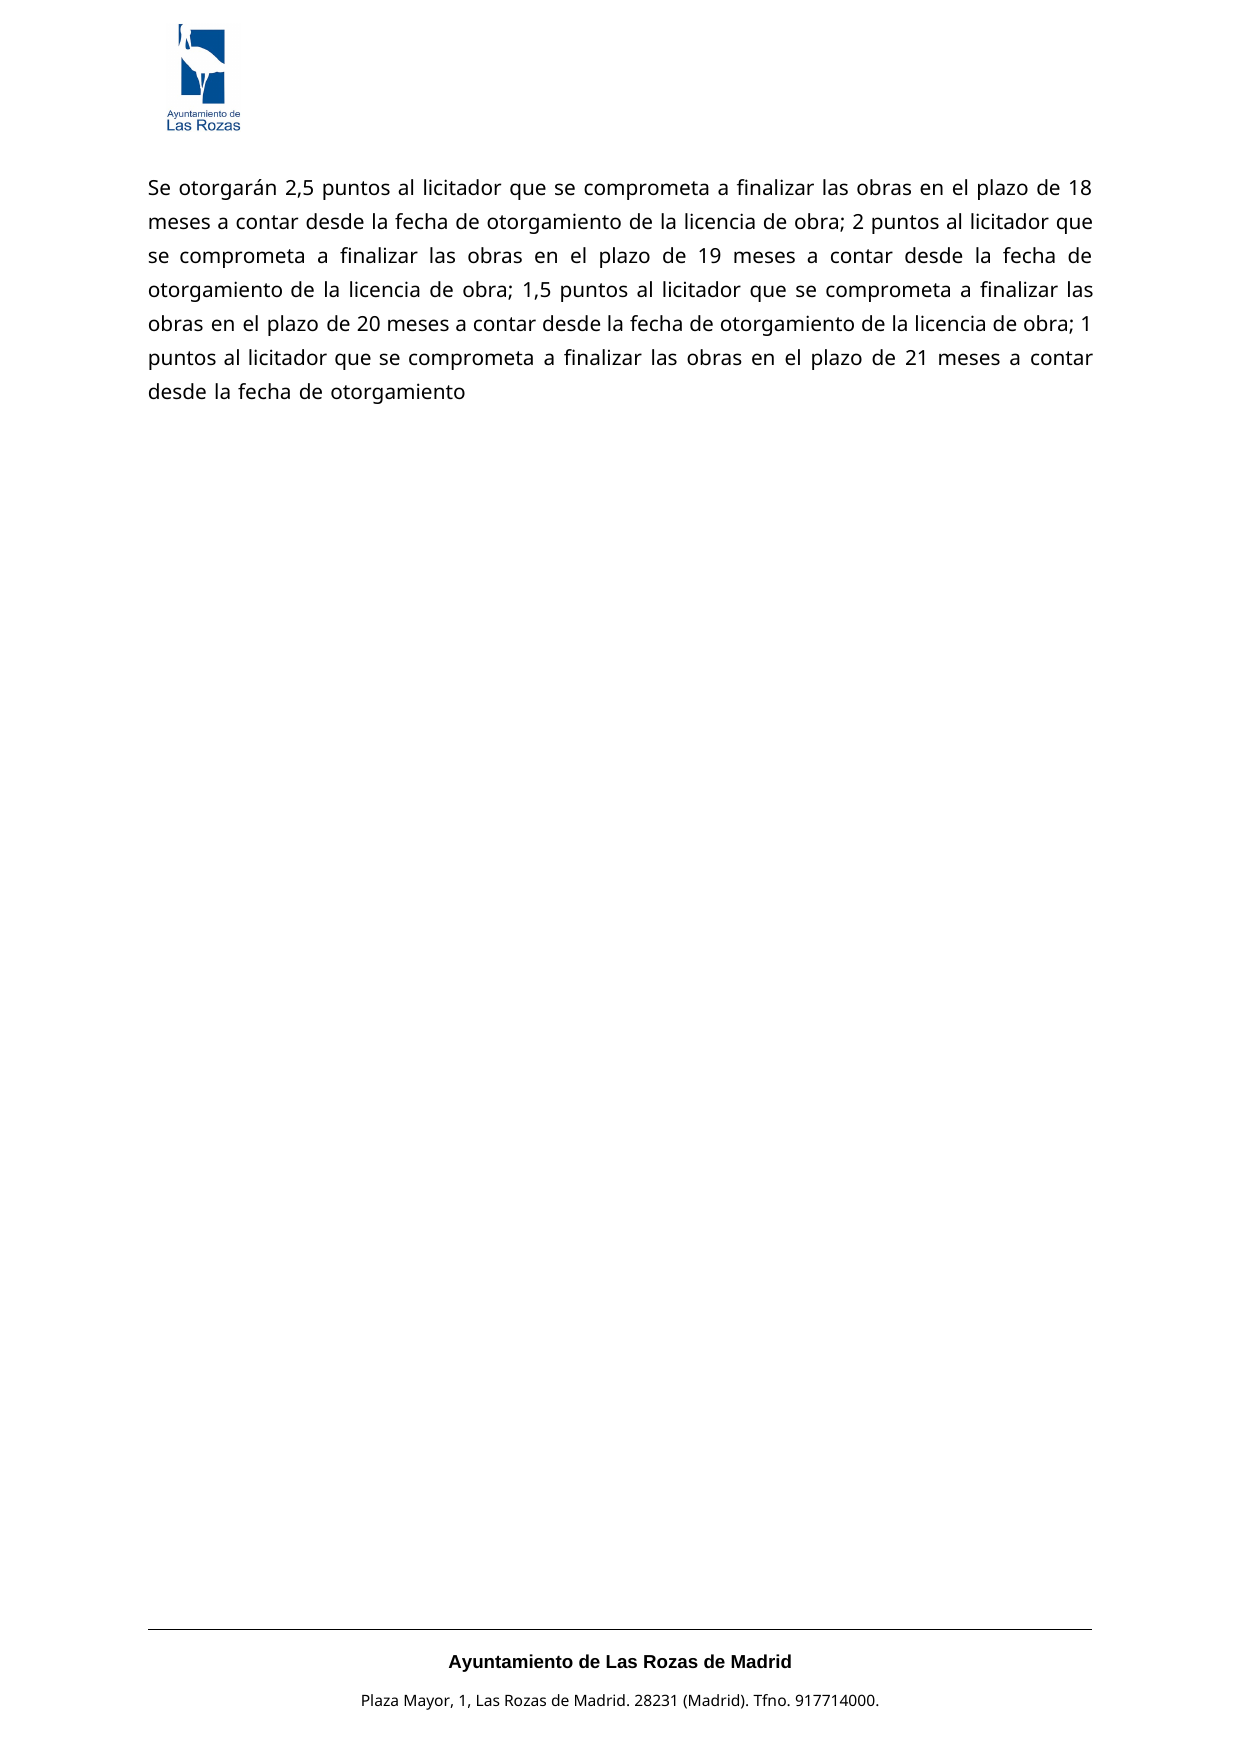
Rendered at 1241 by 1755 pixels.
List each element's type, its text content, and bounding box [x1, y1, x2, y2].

text Se otorgarán 2,5 puntos al licitador que se comprometa a finalizar las obras en el plazo de 18 meses a contar desde la fecha de otorgamiento de la licencia de obra; 2 puntos al licitador que se comprometa a finalizar las obras en el plazo de 19 meses a contar desde la fecha de otorgamiento de la licencia de obra; 1,5 puntos al licitador que se comprometa a finalizar las obras en el plazo de 20 meses a contar desde la fecha de otorgamiento de la licencia de obra; 1 puntos al licitador que se comprometa a finalizar las obras en el plazo de 21 meses a contar desde la fecha de otorgamiento [148, 173, 1093, 406]
